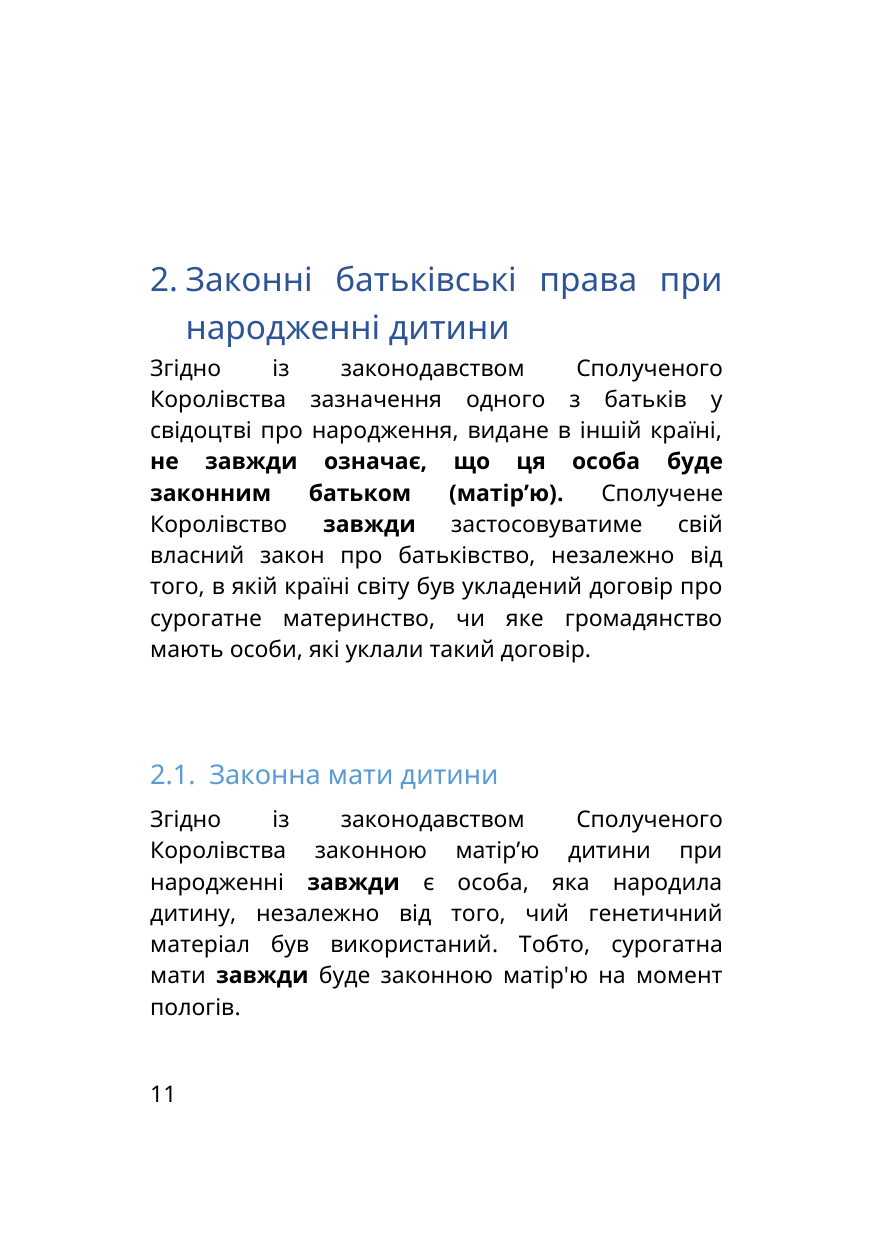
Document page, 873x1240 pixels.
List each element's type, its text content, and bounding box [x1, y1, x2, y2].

text Згідно із законодавством Сполученого Королівства законною матір’ю дитини при народженні завжди є особа, яка народила дитину, незалежно від того, чий генетичний матеріал був використаний. Тобто, сурогатна мати завжди буде законною матір'ю на момент пологів. [150, 803, 723, 1022]
subtitle Законні батьківські права при народженні дитини [150, 256, 723, 349]
text Згідно із законодавством Сполученого Королівства зазначення одного з батьків у свідоцтві про народження, видане в іншій країні, не завжди означає, що ця особа буде законним батьком (матір’ю). Сполучене Королівство завжди застосовуватиме свій власний закон про батьківство, незалежно від того, в якій країні світу був укладений договір про сурогатне материнство, чи яке громадянство мають особи, які уклали такий договір. [150, 351, 723, 664]
subtitle Законна мати дитини [150, 756, 723, 792]
